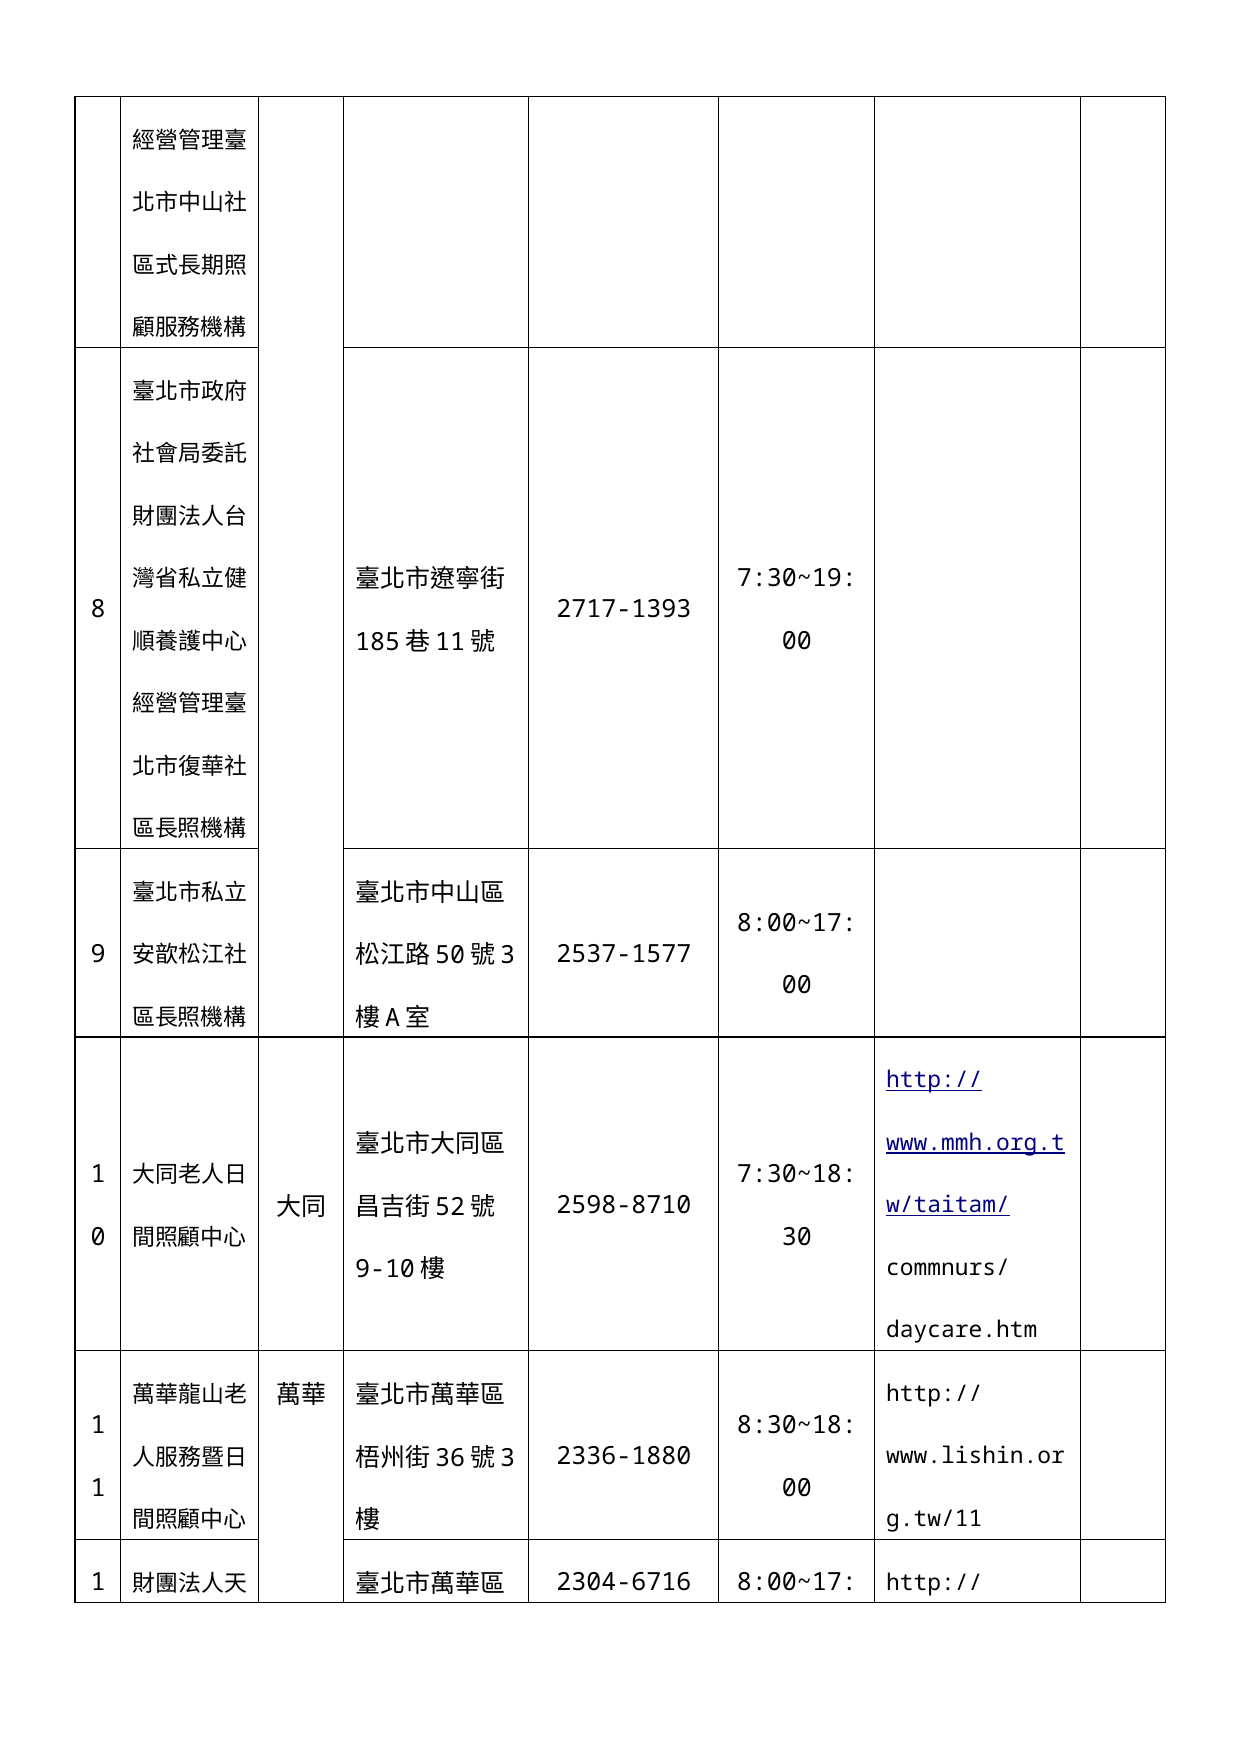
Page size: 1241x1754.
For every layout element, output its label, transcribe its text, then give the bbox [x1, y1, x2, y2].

table_cell 臺北市萬華區 [344, 1540, 528, 1602]
table_cell 臺北市大同區昌吉街52號9-10樓 [344, 1038, 528, 1350]
table_cell [875, 97, 1080, 347]
table_cell 經營管理臺北市中山社區式長期照顧服務機構 [121, 97, 258, 347]
table_cell 2304-6716 [529, 1540, 718, 1602]
table_cell 9 [76, 849, 120, 1036]
table_cell [1081, 1038, 1165, 1350]
table_cell 臺北市萬華區梧州街36號3樓 [344, 1351, 528, 1538]
table_cell 財團法人天 [121, 1540, 258, 1602]
table_cell 2336-1880 [529, 1351, 718, 1538]
table_cell 8:00~17: [719, 1540, 874, 1602]
table_cell [1081, 849, 1165, 1036]
table_cell 臺北市中山區松江路50號3樓A室 [344, 849, 528, 1036]
table_cell 2537-1577 [529, 849, 718, 1036]
table_cell 萬華 [259, 1351, 343, 1602]
table_cell http://www.lishin.org.tw/11 [875, 1351, 1080, 1538]
table_cell [259, 97, 343, 1036]
table_cell 7:30~18:30 [719, 1038, 874, 1350]
table_cell [529, 97, 718, 347]
table_cell 8 [76, 348, 120, 848]
table_cell 8:30~18:00 [719, 1351, 874, 1538]
table_cell http://www.mmh.org.tw/taitam/ commnurs/daycare.htm [875, 1038, 1080, 1350]
table_cell [875, 849, 1080, 1036]
table_cell [344, 97, 528, 347]
table_cell [1081, 1540, 1165, 1602]
table_cell 臺北市私立安歆松江社區長照機構 [121, 849, 258, 1036]
table_cell 2717-1393 [529, 348, 718, 848]
table_cell 7:30~19:00 [719, 348, 874, 848]
table_cell [76, 97, 120, 347]
table_cell 臺北市政府社會局委託財團法人台灣省私立健順養護中心經營管理臺北市復華社區長照機構 [121, 348, 258, 848]
table_cell 臺北市遼寧街185巷11號 [344, 348, 528, 848]
table_cell [1081, 97, 1165, 347]
table_cell [719, 97, 874, 347]
table_cell http:// [875, 1540, 1080, 1602]
table_cell [875, 348, 1080, 848]
table_cell 大同老人日間照顧中心 [121, 1038, 258, 1350]
table_cell 8:00~17:00 [719, 849, 874, 1036]
table_cell 2598-8710 [529, 1038, 718, 1350]
table_cell 萬華龍山老人服務暨日間照顧中心 [121, 1351, 258, 1538]
table_cell 1 [76, 1540, 120, 1602]
table_cell [1081, 348, 1165, 848]
table_cell 大同 [259, 1038, 343, 1350]
table_cell 10 [76, 1038, 120, 1350]
table_cell 11 [76, 1351, 120, 1538]
table_cell [1081, 1351, 1165, 1538]
